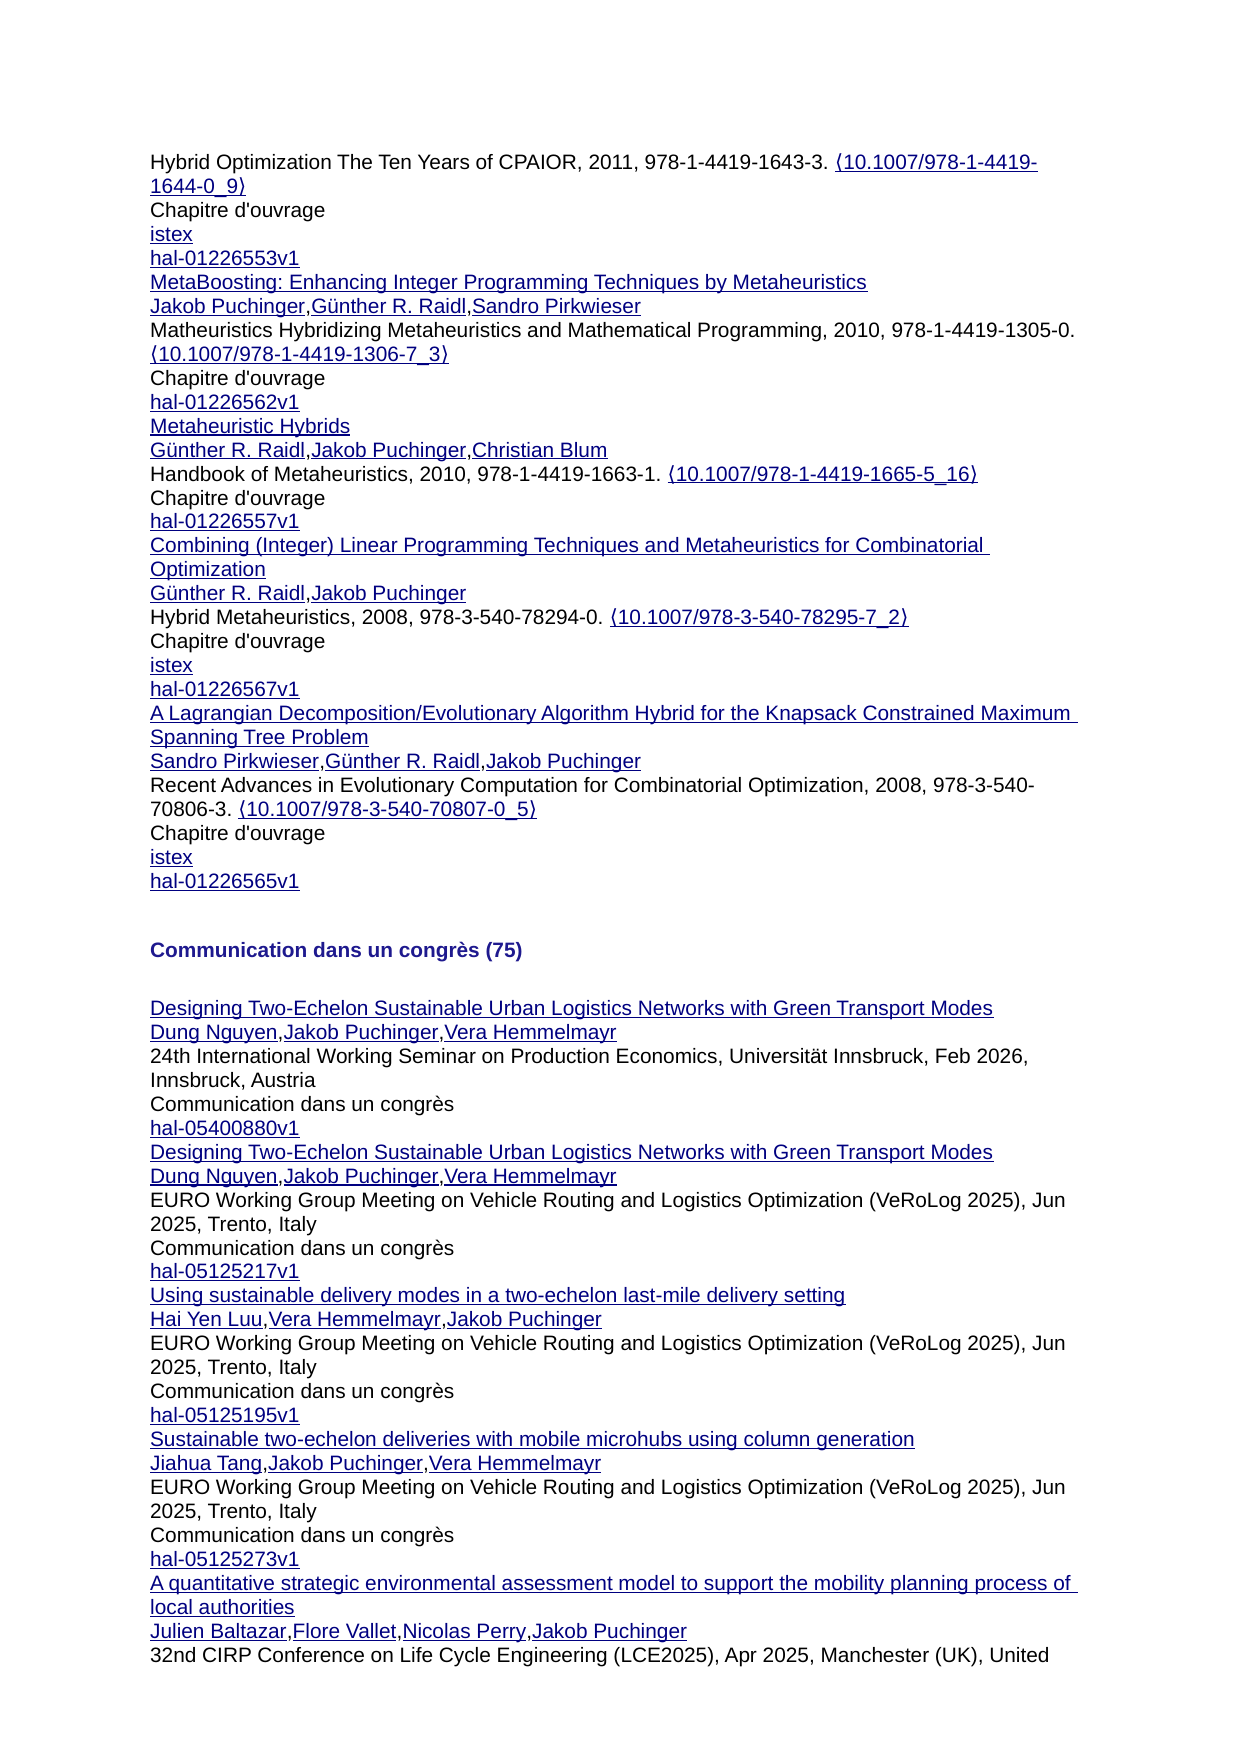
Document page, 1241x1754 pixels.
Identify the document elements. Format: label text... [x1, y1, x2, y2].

table_cell Metaheuristic Hybrids Günther R. Raidl,Jakob Puchinger,Christian Blum Handbook of Metaheuristics, 2010, 978-1-4419-1663-1. ⟨10.1007/978-1-4419-1665-5_16⟩ Chapitre d'ouvrage hal-01226557v1 [150, 414, 1090, 533]
subtitle Communication dans un congrès (75) [150, 937, 1090, 961]
table_cell Sustainable two-echelon deliveries with mobile microhubs using column generation Jiahua Tang,Jakob Puchinger,Vera Hemmelmayr EURO Working Group Meeting on Vehicle Routing and Logistics Optimization (VeRoLog 2025), Jun 2025, Trento, Italy Communication dans un congrès hal-05125273v1 [150, 1427, 1090, 1571]
table_cell Combining (Integer) Linear Programming Techniques and Metaheuristics for Combinatorial Optimization Günther R. Raidl,Jakob Puchinger Hybrid Metaheuristics, 2008, 978-3-540-78294-0. ⟨10.1007/978-3-540-78295-7_2⟩ Chapitre d'ouvrage istex hal-01226567v1 [150, 533, 1090, 701]
table_cell Hybrid Optimization The Ten Years of CPAIOR, 2011, 978-1-4419-1643-3. ⟨10.1007/978-1-4419-1644-0_9⟩ Chapitre d'ouvrage istex hal-01226553v1 [150, 150, 1090, 270]
table_cell A Lagrangian Decomposition/Evolutionary Algorithm Hybrid for the Knapsack Constrained Maximum Spanning Tree Problem Sandro Pirkwieser,Günther R. Raidl,Jakob Puchinger Recent Advances in Evolutionary Computation for Combinatorial Optimization, 2008, 978-3-540-70806-3. ⟨10.1007/978-3-540-70807-0_5⟩ Chapitre d'ouvrage istex hal-01226565v1 [150, 701, 1090, 893]
table_cell Designing Two-Echelon Sustainable Urban Logistics Networks with Green Transport Modes Dung Nguyen,Jakob Puchinger,Vera Hemmelmayr EURO Working Group Meeting on Vehicle Routing and Logistics Optimization (VeRoLog 2025), Jun 2025, Trento, Italy Communication dans un congrès hal-05125217v1 [150, 1140, 1090, 1283]
table_cell Using sustainable delivery modes in a two-echelon last-mile delivery setting Hai Yen Luu,Vera Hemmelmayr,Jakob Puchinger EURO Working Group Meeting on Vehicle Routing and Logistics Optimization (VeRoLog 2025), Jun 2025, Trento, Italy Communication dans un congrès hal-05125195v1 [150, 1283, 1090, 1427]
table_cell MetaBoosting: Enhancing Integer Programming Techniques by Metaheuristics Jakob Puchinger,Günther R. Raidl,Sandro Pirkwieser Matheuristics Hybridizing Metaheuristics and Mathematical Programming, 2010, 978-1-4419-1305-0. ⟨10.1007/978-1-4419-1306-7_3⟩ Chapitre d'ouvrage hal-01226562v1 [150, 270, 1090, 413]
table_header Designing Two-Echelon Sustainable Urban Logistics Networks with Green Transport Modes Dung Nguyen,Jakob Puchinger,Vera Hemmelmayr 24th International Working Seminar on Production Economics, Universität Innsbruck, Feb 2026, Innsbruck, Austria Communication dans un congrès hal-05400880v1 [150, 996, 1090, 1139]
table_cell A quantitative strategic environmental assessment model to support the mobility planning process of local authorities Julien Baltazar,Flore Vallet,Nicolas Perry,Jakob Puchinger 32nd CIRP Conference on Life Cycle Engineering (LCE2025), Apr 2025, Manchester (UK), United [150, 1571, 1090, 1667]
